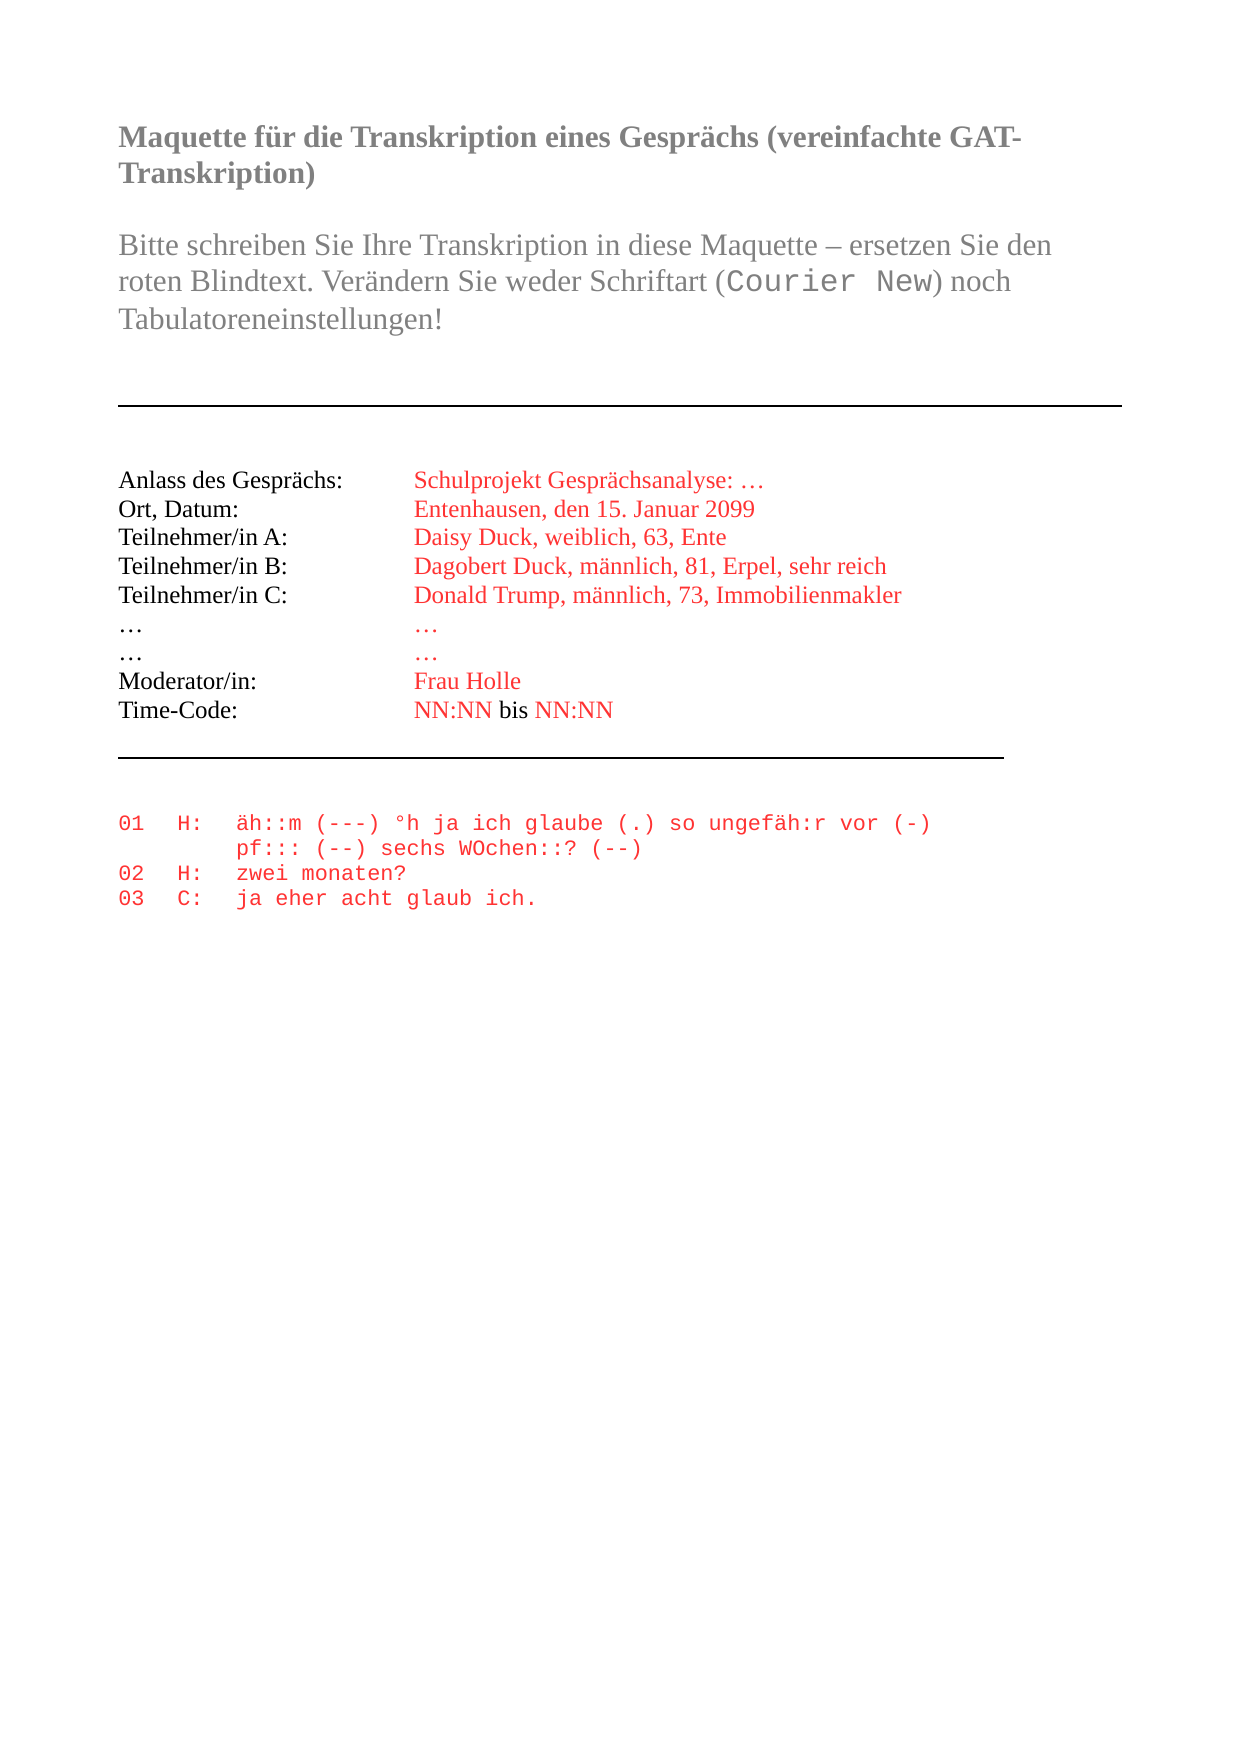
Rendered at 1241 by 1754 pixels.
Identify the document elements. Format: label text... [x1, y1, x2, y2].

text 02 H: zwei monaten? [118, 862, 1004, 887]
text … … [118, 637, 1122, 666]
text Ort, Datum: Entenhausen, den 15. Januar 2099 [118, 494, 1122, 522]
text Teilnehmer/in B: Dagobert Duck, männlich, 81, Erpel, sehr reich [118, 551, 1122, 580]
text Anlass des Gesprächs: Schulprojekt Gesprächsanalyse: … [118, 465, 1122, 494]
text Time-Code: NN:NN bis NN:NN [118, 695, 1122, 724]
text … … [118, 609, 1122, 637]
text 01 H: äh::m (---) °h ja ich glaube (.) so ungefäh:r vor (-) pf::: (--) sechs WOchen::? (--) [118, 812, 1004, 862]
text Bitte schreiben Sie Ihre Transkription in diese Maquette – ersetzen Sie den roten Blindtext. Verändern Sie weder Schriftart (Courier New) noch Tabulatoreneinstellungen! [118, 226, 1122, 336]
text 03 C: ja eher acht glaub ich. [118, 887, 1004, 912]
text Maquette für die Transkription eines Gesprächs (vereinfachte GAT-Transkription) [118, 118, 1122, 190]
text Teilnehmer/in C: Donald Trump, männlich, 73, Immobilienmakler [118, 580, 1122, 609]
text Moderator/in: Frau Holle [118, 666, 1122, 695]
text Teilnehmer/in A: Daisy Duck, weiblich, 63, Ente [118, 522, 1122, 551]
